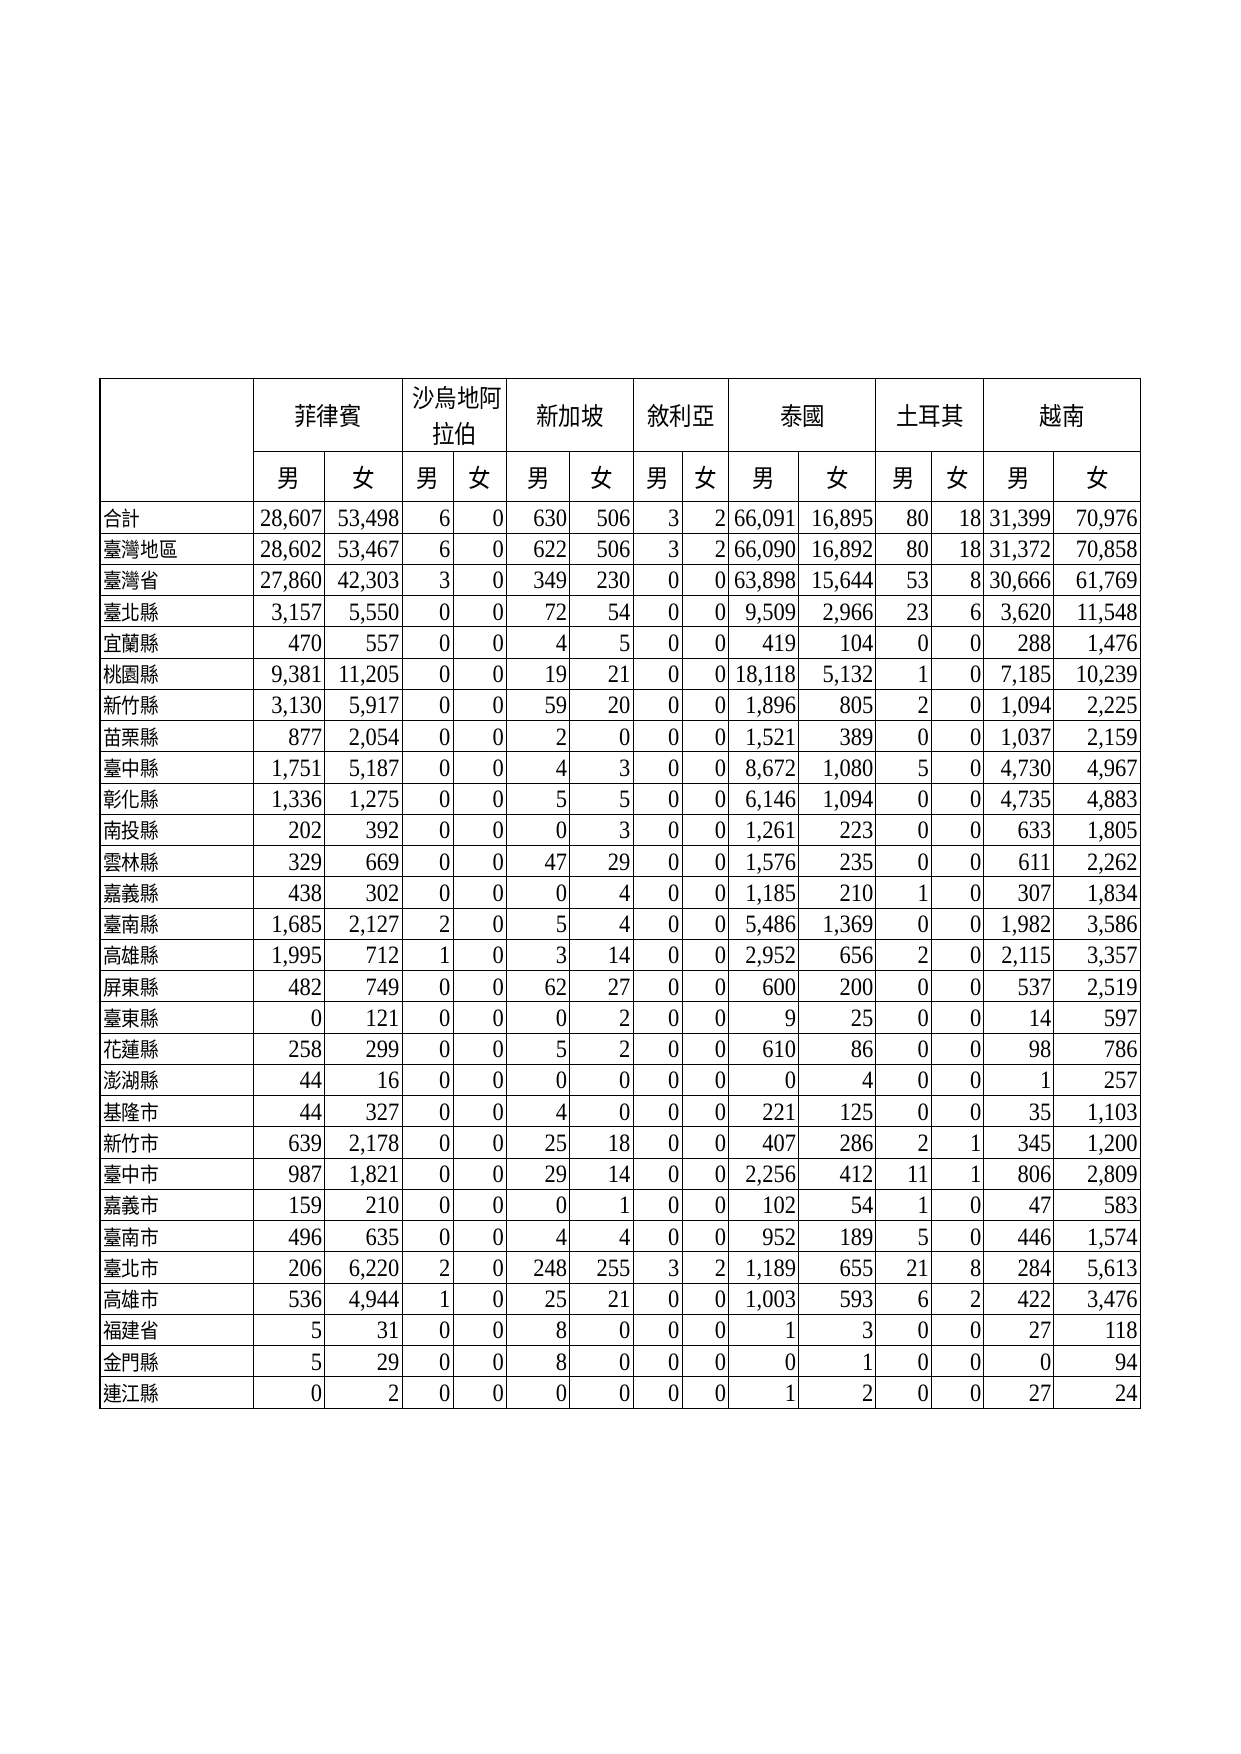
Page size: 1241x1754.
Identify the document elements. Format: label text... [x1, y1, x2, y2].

table_cell 557 [325, 627, 402, 657]
table_cell 臺灣地區 [101, 534, 253, 564]
table_cell 255 [570, 1252, 633, 1282]
table_cell 221 [729, 1096, 798, 1126]
table_cell 2,952 [729, 940, 798, 970]
table_cell 0 [876, 1034, 931, 1064]
table_cell 桃園縣 [101, 659, 253, 689]
table_cell 62 [507, 971, 569, 1001]
table_cell 2,225 [1054, 690, 1140, 720]
table_header 土耳其 [876, 379, 983, 451]
table_cell 1 [570, 1190, 633, 1220]
table_cell 6,220 [325, 1252, 402, 1282]
table_cell 329 [254, 846, 324, 876]
table_cell 0 [634, 1190, 682, 1220]
table_cell 0 [403, 877, 453, 907]
table_cell 6,146 [729, 784, 798, 814]
table_cell 雲林縣 [101, 846, 253, 876]
table_cell 63,898 [729, 565, 798, 595]
table_cell 男 [729, 452, 798, 501]
table_cell 0 [403, 1315, 453, 1345]
table_cell 0 [403, 1346, 453, 1376]
table_cell 53,498 [325, 502, 402, 532]
table_cell 5 [876, 752, 931, 782]
table_cell 1,200 [1054, 1127, 1140, 1157]
table_cell 805 [799, 690, 875, 720]
table_header [101, 379, 253, 501]
table_cell 0 [932, 1221, 983, 1251]
table_cell 女 [932, 452, 983, 501]
table_cell 2 [932, 1284, 983, 1314]
table_cell 臺北市 [101, 1252, 253, 1282]
table_cell 女 [1054, 452, 1140, 501]
table_cell 422 [984, 1284, 1053, 1314]
table_cell 0 [454, 596, 506, 626]
table_cell 70,976 [1054, 502, 1140, 532]
table_cell 537 [984, 971, 1053, 1001]
table_cell 25 [507, 1127, 569, 1157]
table_cell 4,883 [1054, 784, 1140, 814]
table_cell 臺中市 [101, 1159, 253, 1189]
table_cell 2,809 [1054, 1159, 1140, 1189]
table_cell 連江縣 [101, 1377, 253, 1407]
table_cell 1 [799, 1346, 875, 1376]
table_cell 0 [634, 1315, 682, 1345]
table_cell 0 [932, 1065, 983, 1095]
table_cell 28,607 [254, 502, 324, 532]
table_cell 0 [683, 752, 728, 782]
table_cell 258 [254, 1034, 324, 1064]
table_cell 男 [634, 452, 682, 501]
table_cell 0 [876, 1096, 931, 1126]
table_cell 0 [454, 752, 506, 782]
table_cell 0 [454, 502, 506, 532]
table_cell 419 [729, 627, 798, 657]
table_cell 202 [254, 815, 324, 845]
table_cell 男 [984, 452, 1053, 501]
table_cell 屏東縣 [101, 971, 253, 1001]
table_cell 女 [325, 452, 402, 501]
table_cell 0 [454, 1034, 506, 1064]
table_cell 0 [454, 1346, 506, 1376]
table_cell 54 [799, 1190, 875, 1220]
table_cell 0 [634, 815, 682, 845]
table_cell 1,805 [1054, 815, 1140, 845]
table_cell 18 [932, 502, 983, 532]
table_header 菲律賓 [254, 379, 402, 451]
table_cell 0 [683, 815, 728, 845]
table_cell 27 [570, 971, 633, 1001]
table_cell 0 [507, 1377, 569, 1407]
table_cell 31,372 [984, 534, 1053, 564]
table_cell 14 [984, 1002, 1053, 1032]
table_cell 0 [683, 1221, 728, 1251]
table_cell 0 [454, 565, 506, 595]
table_cell 0 [876, 815, 931, 845]
table_cell 0 [454, 1096, 506, 1126]
table_cell 66,090 [729, 534, 798, 564]
table_cell 0 [454, 534, 506, 564]
table_cell 1,037 [984, 721, 1053, 751]
table_cell 0 [403, 1034, 453, 1064]
table_cell 0 [454, 1377, 506, 1407]
table_cell 4 [570, 909, 633, 939]
table_cell 230 [570, 565, 633, 595]
table_cell 5 [507, 909, 569, 939]
table_cell 0 [876, 721, 931, 751]
table_cell 0 [403, 1096, 453, 1126]
table_cell 98 [984, 1034, 1053, 1064]
table_cell 80 [876, 534, 931, 564]
table_cell 0 [634, 909, 682, 939]
table_cell 10,239 [1054, 659, 1140, 689]
table_cell 0 [403, 1221, 453, 1251]
table_cell 27 [984, 1315, 1053, 1345]
table_cell 0 [932, 846, 983, 876]
table_cell 94 [1054, 1346, 1140, 1376]
table_cell 0 [932, 1034, 983, 1064]
table_cell 福建省 [101, 1315, 253, 1345]
table_cell 1 [403, 940, 453, 970]
table_cell 8 [932, 565, 983, 595]
table_cell 高雄縣 [101, 940, 253, 970]
table_cell 20 [570, 690, 633, 720]
table_cell 23 [876, 596, 931, 626]
table_cell 2 [876, 1127, 931, 1157]
table_cell 2 [507, 721, 569, 751]
table_cell 0 [403, 1159, 453, 1189]
table_cell 345 [984, 1127, 1053, 1157]
table_cell 639 [254, 1127, 324, 1157]
table_cell 506 [570, 502, 633, 532]
table_cell 6 [403, 502, 453, 532]
table_cell 0 [454, 1252, 506, 1282]
table_cell 2 [683, 534, 728, 564]
table_cell 0 [570, 1315, 633, 1345]
table_cell 0 [634, 1346, 682, 1376]
table_cell 786 [1054, 1034, 1140, 1064]
table_cell 1 [932, 1159, 983, 1189]
table_cell 987 [254, 1159, 324, 1189]
table_cell 4 [570, 877, 633, 907]
table_cell 0 [932, 815, 983, 845]
table_cell 66,091 [729, 502, 798, 532]
table_cell 0 [683, 627, 728, 657]
table_cell 70,858 [1054, 534, 1140, 564]
table_cell 0 [984, 1346, 1053, 1376]
table_cell 16,892 [799, 534, 875, 564]
table_cell 18 [932, 534, 983, 564]
table_cell 14 [570, 1159, 633, 1189]
table_cell 80 [876, 502, 931, 532]
table_cell 3,157 [254, 596, 324, 626]
table_cell 24 [1054, 1377, 1140, 1407]
table_cell 3 [507, 940, 569, 970]
table_cell 0 [403, 1002, 453, 1032]
table_cell 3,586 [1054, 909, 1140, 939]
table_cell 0 [683, 1284, 728, 1314]
table_cell 臺北縣 [101, 596, 253, 626]
table_cell 0 [634, 627, 682, 657]
table_cell 0 [634, 784, 682, 814]
table_cell 0 [683, 846, 728, 876]
table_cell 9,381 [254, 659, 324, 689]
table_cell 6 [403, 534, 453, 564]
table_cell 3 [570, 815, 633, 845]
table_cell 3 [634, 502, 682, 532]
table_cell 302 [325, 877, 402, 907]
table_cell 1 [876, 1190, 931, 1220]
table_cell 1 [403, 1284, 453, 1314]
table_cell 54 [570, 596, 633, 626]
table_cell 16,895 [799, 502, 875, 532]
table_cell 0 [876, 1346, 931, 1376]
table_cell 0 [683, 659, 728, 689]
table_cell 0 [454, 846, 506, 876]
table_cell 0 [634, 1002, 682, 1032]
table_cell 0 [683, 1159, 728, 1189]
table_cell 3,357 [1054, 940, 1140, 970]
table_cell 0 [403, 752, 453, 782]
table_cell 嘉義縣 [101, 877, 253, 907]
table_cell 0 [454, 815, 506, 845]
table_cell 1,995 [254, 940, 324, 970]
table_cell 30,666 [984, 565, 1053, 595]
table_cell 0 [876, 971, 931, 1001]
table_cell 1,751 [254, 752, 324, 782]
table_cell 200 [799, 971, 875, 1001]
table_cell 5 [570, 627, 633, 657]
table_cell 0 [403, 815, 453, 845]
table_cell 0 [454, 1127, 506, 1157]
table_cell 0 [403, 784, 453, 814]
table_cell 0 [683, 690, 728, 720]
table_cell 210 [325, 1190, 402, 1220]
table_cell 高雄市 [101, 1284, 253, 1314]
table_cell 4,944 [325, 1284, 402, 1314]
table_cell 877 [254, 721, 324, 751]
table_cell 0 [570, 1377, 633, 1407]
table_cell 0 [683, 721, 728, 751]
table_cell 1 [876, 659, 931, 689]
table_cell 0 [634, 596, 682, 626]
table_cell 1,261 [729, 815, 798, 845]
table_cell 0 [254, 1377, 324, 1407]
table_cell 2 [325, 1377, 402, 1407]
table_cell 1,336 [254, 784, 324, 814]
table_cell 男 [876, 452, 931, 501]
table_cell 0 [507, 815, 569, 845]
table_cell 0 [570, 1096, 633, 1126]
table_header 新加坡 [507, 379, 633, 451]
table_header 沙烏地阿拉伯 [403, 379, 506, 451]
table_cell 0 [507, 1190, 569, 1220]
table_cell 1,275 [325, 784, 402, 814]
table_cell 0 [454, 1065, 506, 1095]
table_cell 2 [799, 1377, 875, 1407]
table_cell 952 [729, 1221, 798, 1251]
table_cell 0 [454, 971, 506, 1001]
table_cell 392 [325, 815, 402, 845]
table_cell 656 [799, 940, 875, 970]
table_cell 0 [403, 1190, 453, 1220]
table_cell 630 [507, 502, 569, 532]
table_cell 44 [254, 1065, 324, 1095]
table_cell 7,185 [984, 659, 1053, 689]
table_cell 29 [507, 1159, 569, 1189]
table_cell 0 [634, 721, 682, 751]
table_cell 0 [876, 784, 931, 814]
table_cell 3 [634, 1252, 682, 1282]
table_cell 嘉義市 [101, 1190, 253, 1220]
table_cell 8 [507, 1315, 569, 1345]
table_cell 5,132 [799, 659, 875, 689]
table_cell 1 [876, 877, 931, 907]
table_cell 男 [403, 452, 453, 501]
table_cell 0 [403, 659, 453, 689]
table_cell 0 [634, 752, 682, 782]
table_cell 3 [634, 534, 682, 564]
table_cell 0 [454, 784, 506, 814]
table_cell 臺南縣 [101, 909, 253, 939]
table_cell 4 [570, 1221, 633, 1251]
table_cell 基隆市 [101, 1096, 253, 1126]
table_cell 389 [799, 721, 875, 751]
table_cell 1,094 [799, 784, 875, 814]
table_cell 0 [876, 1065, 931, 1095]
table_cell 0 [634, 659, 682, 689]
table_cell 1,094 [984, 690, 1053, 720]
table_cell 0 [403, 690, 453, 720]
table_cell 0 [454, 721, 506, 751]
table_cell 0 [570, 1346, 633, 1376]
table_cell 0 [403, 1377, 453, 1407]
table_cell 42,303 [325, 565, 402, 595]
table_cell 0 [729, 1346, 798, 1376]
table_cell 5,187 [325, 752, 402, 782]
table_cell 0 [634, 1159, 682, 1189]
table_cell 600 [729, 971, 798, 1001]
table_cell 2 [683, 1252, 728, 1282]
table_cell 4 [507, 1096, 569, 1126]
table_cell 0 [570, 1065, 633, 1095]
table_cell 53 [876, 565, 931, 595]
table_cell 0 [683, 909, 728, 939]
table_cell 59 [507, 690, 569, 720]
table_cell 澎湖縣 [101, 1065, 253, 1095]
table_cell 3,620 [984, 596, 1053, 626]
table_cell 633 [984, 815, 1053, 845]
table_cell 223 [799, 815, 875, 845]
table_cell 0 [507, 1002, 569, 1032]
table_cell 南投縣 [101, 815, 253, 845]
table_cell 412 [799, 1159, 875, 1189]
table_cell 新竹市 [101, 1127, 253, 1157]
table_cell 金門縣 [101, 1346, 253, 1376]
table_cell 0 [254, 1002, 324, 1032]
table_cell 3 [570, 752, 633, 782]
table_cell 0 [403, 846, 453, 876]
table_cell 21 [570, 659, 633, 689]
table_cell 臺東縣 [101, 1002, 253, 1032]
table_cell 288 [984, 627, 1053, 657]
table_cell 15,644 [799, 565, 875, 595]
table_cell 女 [683, 452, 728, 501]
table_cell 496 [254, 1221, 324, 1251]
table_cell 0 [454, 940, 506, 970]
table_cell 0 [932, 721, 983, 751]
table_cell 苗栗縣 [101, 721, 253, 751]
table_cell 0 [932, 940, 983, 970]
table_cell 3 [403, 565, 453, 595]
table_cell 189 [799, 1221, 875, 1251]
table_cell 0 [454, 1284, 506, 1314]
table_cell 3 [799, 1315, 875, 1345]
table_cell 597 [1054, 1002, 1140, 1032]
table_cell 2,256 [729, 1159, 798, 1189]
table_cell 1,103 [1054, 1096, 1140, 1126]
table_cell 0 [683, 1315, 728, 1345]
table_cell 611 [984, 846, 1053, 876]
table_cell 5 [570, 784, 633, 814]
table_cell 0 [932, 1315, 983, 1345]
table_cell 8,672 [729, 752, 798, 782]
table_cell 1,185 [729, 877, 798, 907]
table_cell 0 [683, 596, 728, 626]
table_cell 104 [799, 627, 875, 657]
table_cell 257 [1054, 1065, 1140, 1095]
table_cell 女 [570, 452, 633, 501]
table_cell 0 [932, 909, 983, 939]
table_cell 16 [325, 1065, 402, 1095]
table_cell 11,205 [325, 659, 402, 689]
table_cell 0 [454, 690, 506, 720]
table_cell 4,735 [984, 784, 1053, 814]
table_cell 5 [507, 784, 569, 814]
table_cell 1,685 [254, 909, 324, 939]
table_cell 53,467 [325, 534, 402, 564]
table_cell 248 [507, 1252, 569, 1282]
table_cell 593 [799, 1284, 875, 1314]
table_cell 25 [799, 1002, 875, 1032]
table_cell 4 [799, 1065, 875, 1095]
table_cell 44 [254, 1096, 324, 1126]
table_cell 5 [254, 1346, 324, 1376]
table_cell 327 [325, 1096, 402, 1126]
table_cell 0 [932, 752, 983, 782]
table_cell 14 [570, 940, 633, 970]
table_cell 0 [683, 877, 728, 907]
table_cell 0 [683, 1002, 728, 1032]
table_cell 0 [932, 971, 983, 1001]
table_cell 125 [799, 1096, 875, 1126]
table_cell 102 [729, 1190, 798, 1220]
table_cell 0 [683, 1346, 728, 1376]
table_cell 2 [876, 940, 931, 970]
table_cell 新竹縣 [101, 690, 253, 720]
table_cell 1,834 [1054, 877, 1140, 907]
table_cell 0 [454, 627, 506, 657]
table_cell 3,130 [254, 690, 324, 720]
table_cell 1,080 [799, 752, 875, 782]
table_cell 583 [1054, 1190, 1140, 1220]
table_cell 女 [799, 452, 875, 501]
table_cell 470 [254, 627, 324, 657]
table_cell 2,127 [325, 909, 402, 939]
table_cell 506 [570, 534, 633, 564]
table_cell 2 [876, 690, 931, 720]
table_cell 0 [634, 1065, 682, 1095]
table_cell 0 [403, 721, 453, 751]
table_cell 0 [729, 1065, 798, 1095]
table_cell 5 [254, 1315, 324, 1345]
table_cell 0 [403, 627, 453, 657]
table_cell 5,917 [325, 690, 402, 720]
table_cell 0 [683, 971, 728, 1001]
table_cell 0 [683, 1190, 728, 1220]
table_cell 1 [729, 1315, 798, 1345]
table_cell 1,821 [325, 1159, 402, 1189]
table_cell 438 [254, 877, 324, 907]
table_cell 5,613 [1054, 1252, 1140, 1282]
table_cell 210 [799, 877, 875, 907]
table_cell 2,054 [325, 721, 402, 751]
table_cell 0 [932, 1096, 983, 1126]
table_cell 8 [507, 1346, 569, 1376]
table_cell 349 [507, 565, 569, 595]
table_cell 臺中縣 [101, 752, 253, 782]
table_cell 0 [683, 1127, 728, 1157]
table_cell 0 [403, 1065, 453, 1095]
table_cell 2,966 [799, 596, 875, 626]
table_cell 27,860 [254, 565, 324, 595]
table_cell 47 [507, 846, 569, 876]
table_cell 0 [454, 1315, 506, 1345]
table_cell 5 [876, 1221, 931, 1251]
table_cell 284 [984, 1252, 1053, 1282]
table_cell 9 [729, 1002, 798, 1032]
table_cell 1,521 [729, 721, 798, 751]
table_cell 宜蘭縣 [101, 627, 253, 657]
table_cell 0 [932, 1377, 983, 1407]
table_cell 669 [325, 846, 402, 876]
table_cell 0 [683, 1065, 728, 1095]
table_cell 0 [634, 1284, 682, 1314]
table_cell 712 [325, 940, 402, 970]
table_cell 0 [634, 690, 682, 720]
table_cell 0 [932, 1346, 983, 1376]
table_cell 1,982 [984, 909, 1053, 939]
table_cell 35 [984, 1096, 1053, 1126]
table_cell 0 [454, 909, 506, 939]
table_cell 1,003 [729, 1284, 798, 1314]
table_cell 27 [984, 1377, 1053, 1407]
table_cell 5,486 [729, 909, 798, 939]
table_header 敘利亞 [634, 379, 728, 451]
table_cell 2 [683, 502, 728, 532]
table_cell 臺南市 [101, 1221, 253, 1251]
table_cell 0 [683, 784, 728, 814]
table_cell 0 [454, 1002, 506, 1032]
table_cell 749 [325, 971, 402, 1001]
table_cell 299 [325, 1034, 402, 1064]
table_cell 0 [683, 565, 728, 595]
table_cell 307 [984, 877, 1053, 907]
table_cell 482 [254, 971, 324, 1001]
table_cell 31 [325, 1315, 402, 1345]
table_cell 0 [876, 846, 931, 876]
table_cell 622 [507, 534, 569, 564]
table_cell 9,509 [729, 596, 798, 626]
table_cell 5,550 [325, 596, 402, 626]
table_cell 0 [634, 1127, 682, 1157]
table_cell 0 [403, 971, 453, 1001]
table_cell 0 [507, 877, 569, 907]
table_cell 19 [507, 659, 569, 689]
table_cell 0 [634, 971, 682, 1001]
table_cell 2,519 [1054, 971, 1140, 1001]
table_cell 635 [325, 1221, 402, 1251]
table_cell 2 [570, 1002, 633, 1032]
table_cell 806 [984, 1159, 1053, 1189]
table_cell 11 [876, 1159, 931, 1189]
table_cell 0 [634, 1034, 682, 1064]
table_cell 0 [634, 1221, 682, 1251]
table_cell 0 [634, 1377, 682, 1407]
table_cell 2,159 [1054, 721, 1140, 751]
table_cell 1,369 [799, 909, 875, 939]
table_cell 臺灣省 [101, 565, 253, 595]
table_cell 118 [1054, 1315, 1140, 1345]
table_cell 18 [570, 1127, 633, 1157]
table_cell 31,399 [984, 502, 1053, 532]
table_cell 0 [932, 784, 983, 814]
table_cell 1,896 [729, 690, 798, 720]
table_cell 花蓮縣 [101, 1034, 253, 1064]
table_cell 0 [454, 1190, 506, 1220]
table_cell 2 [570, 1034, 633, 1064]
table_cell 206 [254, 1252, 324, 1282]
table_cell 女 [454, 452, 506, 501]
table_cell 0 [634, 565, 682, 595]
table_cell 1,189 [729, 1252, 798, 1282]
table_cell 4,967 [1054, 752, 1140, 782]
table_cell 0 [454, 877, 506, 907]
table_cell 0 [932, 690, 983, 720]
table_cell 4 [507, 1221, 569, 1251]
table_cell 86 [799, 1034, 875, 1064]
table_cell 29 [325, 1346, 402, 1376]
table_cell 1,574 [1054, 1221, 1140, 1251]
table_cell 0 [876, 1002, 931, 1032]
table_cell 0 [454, 1221, 506, 1251]
table_cell 72 [507, 596, 569, 626]
table_cell 0 [570, 721, 633, 751]
table_cell 0 [683, 940, 728, 970]
table_cell 0 [683, 1034, 728, 1064]
table_cell 6 [932, 596, 983, 626]
table_cell 21 [570, 1284, 633, 1314]
table_cell 0 [932, 627, 983, 657]
table_cell 0 [507, 1065, 569, 1095]
table_cell 5 [507, 1034, 569, 1064]
table_cell 0 [932, 659, 983, 689]
table_cell 1,576 [729, 846, 798, 876]
table_cell 0 [683, 1096, 728, 1126]
table_cell 610 [729, 1034, 798, 1064]
table_cell 合計 [101, 502, 253, 532]
table_cell 0 [454, 659, 506, 689]
table_cell 0 [634, 846, 682, 876]
table_cell 0 [876, 627, 931, 657]
table_cell 2,115 [984, 940, 1053, 970]
table_cell 286 [799, 1127, 875, 1157]
table_cell 25 [507, 1284, 569, 1314]
table_cell 2 [403, 1252, 453, 1282]
table_cell 2,262 [1054, 846, 1140, 876]
table_cell 0 [634, 940, 682, 970]
table_cell 655 [799, 1252, 875, 1282]
table_cell 0 [932, 1002, 983, 1032]
table_cell 8 [932, 1252, 983, 1282]
table_cell 0 [932, 877, 983, 907]
table_cell 407 [729, 1127, 798, 1157]
table_cell 1 [984, 1065, 1053, 1095]
table_cell 0 [876, 1315, 931, 1345]
table_cell 2,178 [325, 1127, 402, 1157]
table_cell 0 [683, 1377, 728, 1407]
table_cell 1 [729, 1377, 798, 1407]
table_cell 0 [932, 1190, 983, 1220]
table_cell 18,118 [729, 659, 798, 689]
table_cell 21 [876, 1252, 931, 1282]
table_cell 男 [507, 452, 569, 501]
table_cell 4,730 [984, 752, 1053, 782]
table_cell 29 [570, 846, 633, 876]
table_cell 0 [634, 1096, 682, 1126]
table_cell 235 [799, 846, 875, 876]
table_cell 4 [507, 752, 569, 782]
table_cell 0 [876, 909, 931, 939]
table_cell 0 [403, 1127, 453, 1157]
table_cell 彰化縣 [101, 784, 253, 814]
table_cell 536 [254, 1284, 324, 1314]
table_cell 0 [634, 877, 682, 907]
table_cell 446 [984, 1221, 1053, 1251]
table_header 泰國 [729, 379, 875, 451]
table_cell 1,476 [1054, 627, 1140, 657]
table_cell 0 [876, 1377, 931, 1407]
table_header 越南 [984, 379, 1140, 451]
table_cell 3,476 [1054, 1284, 1140, 1314]
table_cell 121 [325, 1002, 402, 1032]
table_cell 61,769 [1054, 565, 1140, 595]
table_cell 28,602 [254, 534, 324, 564]
table_cell 男 [254, 452, 324, 501]
table_cell 0 [454, 1159, 506, 1189]
table_cell 47 [984, 1190, 1053, 1220]
table_cell 6 [876, 1284, 931, 1314]
table_cell 0 [403, 596, 453, 626]
table_cell 1 [932, 1127, 983, 1157]
table_cell 2 [403, 909, 453, 939]
table_cell 4 [507, 627, 569, 657]
table_cell 11,548 [1054, 596, 1140, 626]
table_cell 159 [254, 1190, 324, 1220]
